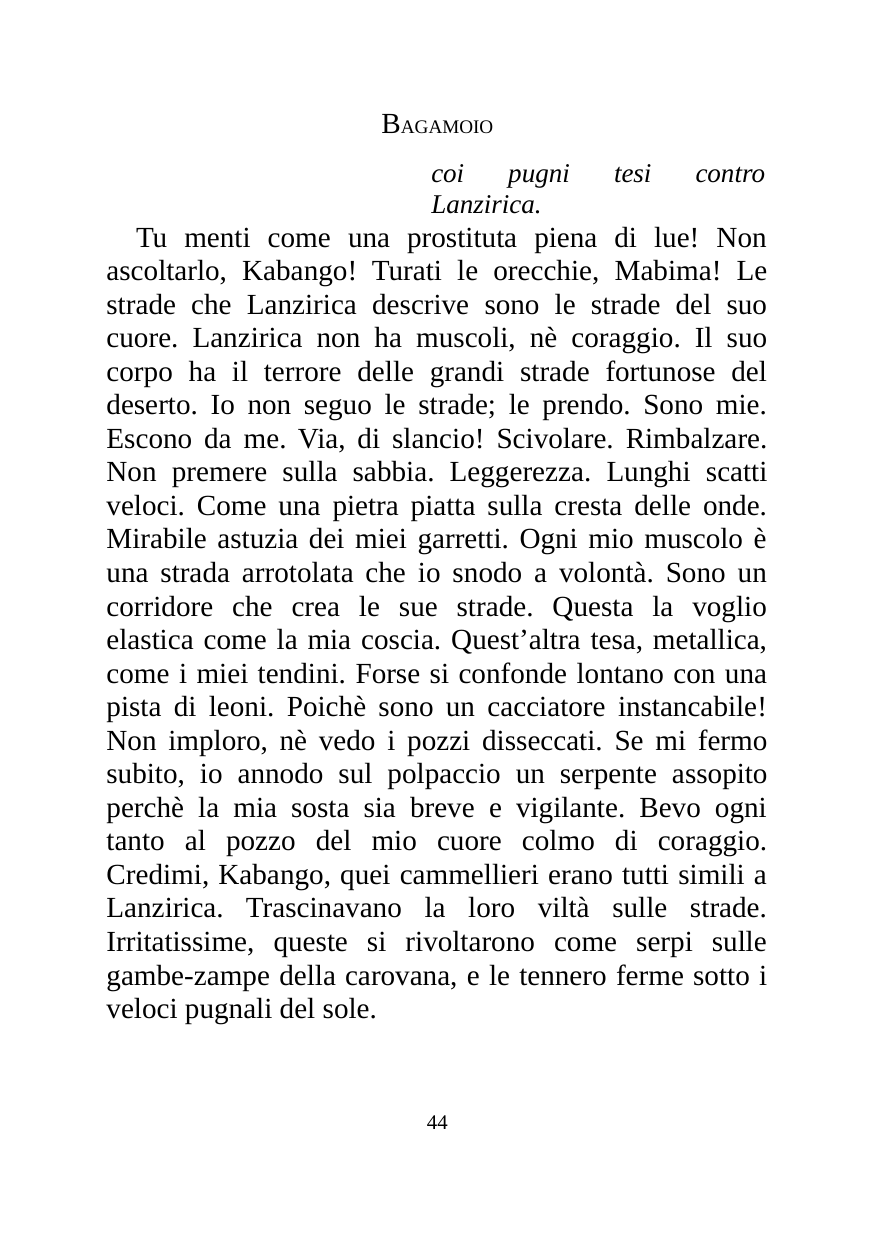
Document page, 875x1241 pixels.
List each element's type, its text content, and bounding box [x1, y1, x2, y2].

text Tu menti come una prostituta piena di lue! Non ascoltarlo, Kabango! Turati le orecchie, Mabima! Le strade che Lanzirica descrive sono le strade del suo cuore. Lanzirica non ha muscoli, nè coraggio. Il suo corpo ha il terrore delle grandi strade fortunose del deserto. Io non seguo le strade; le prendo. Sono mie. Escono da me. Via, di slancio! Scivolare. Rimbalzare. Non premere sulla sabbia. Leggerezza. Lunghi scatti veloci. Come una pietra piatta sulla cresta delle onde. Mirabile astuzia dei miei garretti. Ogni mio muscolo è una strada arrotolata che io snodo a volontà. Sono un corridore che crea le sue strade. Questa la voglio elastica come la mia coscia. Quest’altra tesa, metallica, come i miei tendini. Forse si confonde lontano con una pista di leoni. Poichè sono un cacciatore instancabile! Non imploro, nè vedo i pozzi disseccati. Se mi fermo subito, io annodo sul polpaccio un serpente assopito perchè la mia sosta sia breve e vigilante. Bevo ogni tanto al pozzo del mio cuore colmo di coraggio. Credimi, Kabango, quei cammellieri erano tutti simili a Lanzirica. Trascinavano la loro viltà sulle strade. Irritatissime, queste si rivoltarono come serpi sulle gambe-zampe della carovana, e le tennero ferme sotto i veloci pugnali del sole. [106, 220, 768, 1025]
text Bagamoio [106, 106, 768, 140]
text coi pugni tesi contro Lanzirica. [431, 157, 768, 220]
